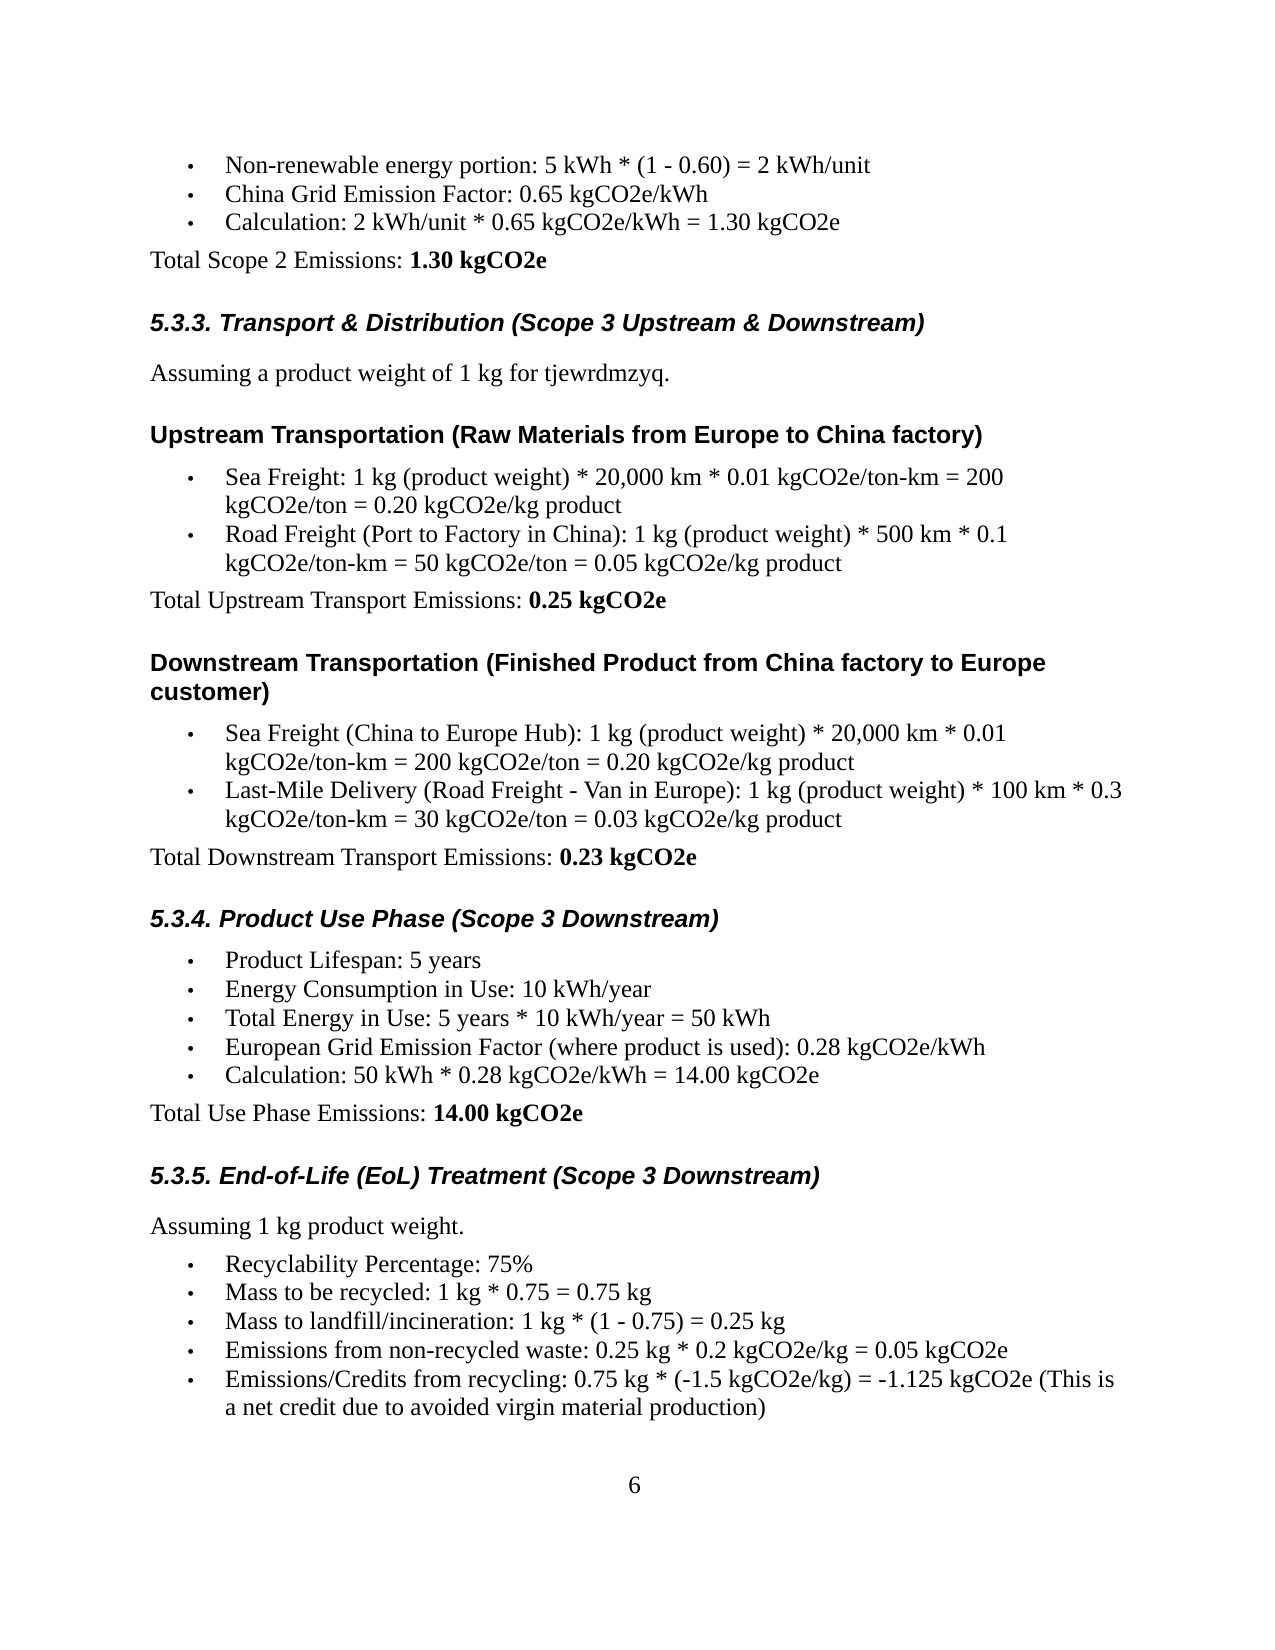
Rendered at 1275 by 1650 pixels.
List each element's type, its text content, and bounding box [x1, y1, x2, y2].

subtitle 5.3.4. Product Use Phase (Scope 3 Downstream) [150, 904, 1125, 933]
text Assuming 1 kg product weight. [150, 1211, 1125, 1240]
list Non-renewable energy portion: 5 kWh * (1 - 0.60) = 2 kWh/unit [187, 150, 1125, 179]
list Calculation: 50 kWh * 0.28 kgCO2e/kWh = 14.00 kgCO2e [187, 1061, 1125, 1089]
list China Grid Emission Factor: 0.65 kgCO2e/kWh [187, 179, 1125, 207]
subtitle 5.3.5. End-of-Life (EoL) Treatment (Scope 3 Downstream) [150, 1161, 1125, 1189]
list Last-Mile Delivery (Road Freight - Van in Europe): 1 kg (product weight) * 100 km * 0.3 kgCO2e/ton-km = 30 kgCO2e/ton = 0.03 kgCO2e/kg product [187, 775, 1125, 833]
text Total Use Phase Emissions: 14.00 kgCO2e [150, 1098, 1125, 1127]
list Sea Freight (China to Europe Hub): 1 kg (product weight) * 20,000 km * 0.01 kgCO2e/ton-km = 200 kgCO2e/ton = 0.20 kgCO2e/kg product [187, 718, 1125, 775]
list Sea Freight: 1 kg (product weight) * 20,000 km * 0.01 kgCO2e/ton-km = 200 kgCO2e/ton = 0.20 kgCO2e/kg product [187, 462, 1125, 519]
subtitle Upstream Transportation (Raw Materials from Europe to China factory) [150, 421, 1125, 449]
list European Grid Emission Factor (where product is used): 0.28 kgCO2e/kWh [187, 1032, 1125, 1061]
list Calculation: 2 kWh/unit * 0.65 kgCO2e/kWh = 1.30 kgCO2e [187, 207, 1125, 236]
list Road Freight (Port to Factory in China): 1 kg (product weight) * 500 km * 0.1 kgCO2e/ton-km = 50 kgCO2e/ton = 0.05 kgCO2e/kg product [187, 519, 1125, 577]
text Total Upstream Transport Emissions: 0.25 kgCO2e [150, 586, 1125, 614]
text Assuming a product weight of 1 kg for tjewrdmzyq. [150, 358, 1125, 387]
list Total Energy in Use: 5 years * 10 kWh/year = 50 kWh [187, 1003, 1125, 1032]
list Mass to be recycled: 1 kg * 0.75 = 0.75 kg [187, 1277, 1125, 1306]
text Total Scope 2 Emissions: 1.30 kgCO2e [150, 245, 1125, 274]
subtitle 5.3.3. Transport & Distribution (Scope 3 Upstream & Downstream) [150, 308, 1125, 336]
subtitle Downstream Transportation (Finished Product from China factory to Europe customer) [150, 648, 1125, 705]
list Product Lifespan: 5 years [187, 946, 1125, 974]
list Emissions/Credits from recycling: 0.75 kg * (-1.5 kgCO2e/kg) = -1.125 kgCO2e (This is a net credit due to avoided virgin material production) [187, 1364, 1125, 1421]
list Recyclability Percentage: 75% [187, 1249, 1125, 1277]
list Mass to landfill/incineration: 1 kg * (1 - 0.75) = 0.25 kg [187, 1306, 1125, 1335]
text Total Downstream Transport Emissions: 0.23 kgCO2e [150, 842, 1125, 871]
list Energy Consumption in Use: 10 kWh/year [187, 974, 1125, 1003]
list Emissions from non-recycled waste: 0.25 kg * 0.2 kgCO2e/kg = 0.05 kgCO2e [187, 1335, 1125, 1364]
